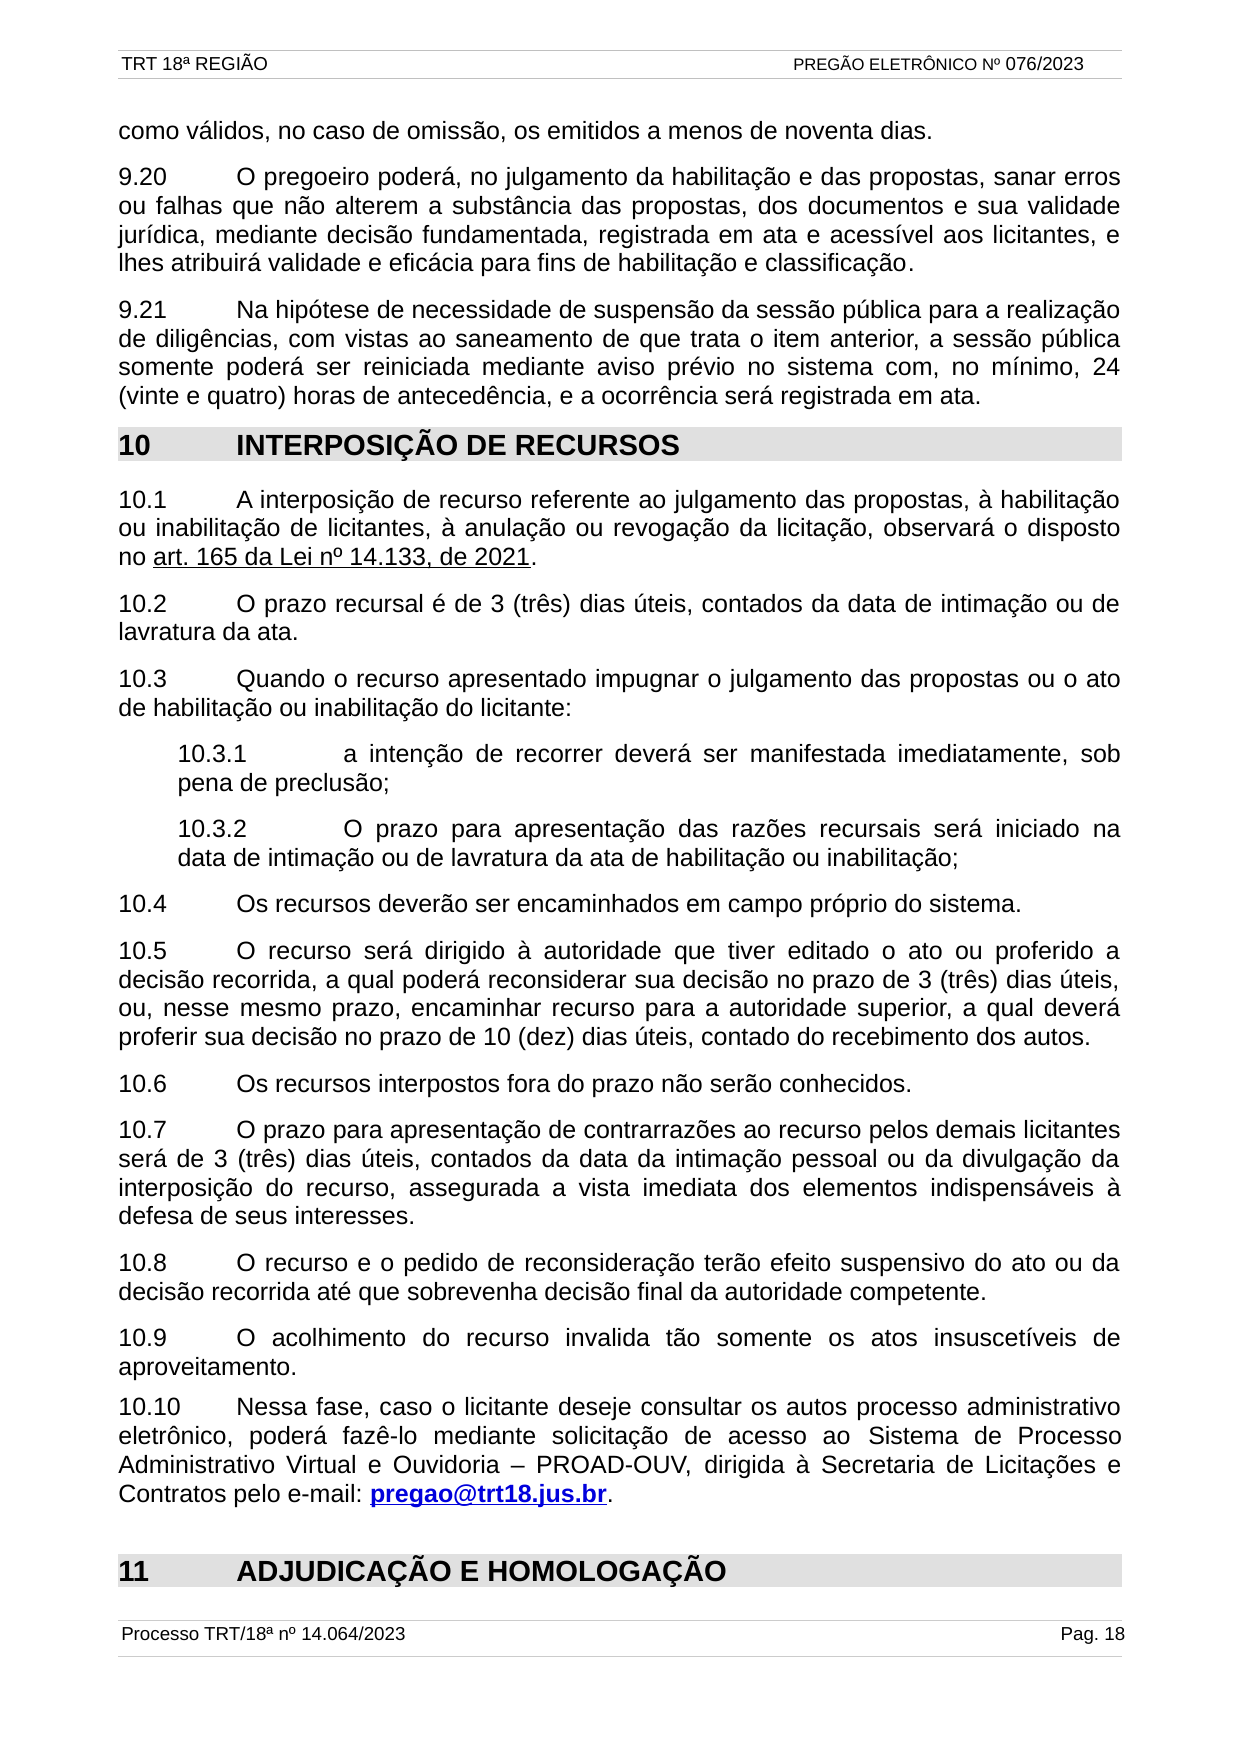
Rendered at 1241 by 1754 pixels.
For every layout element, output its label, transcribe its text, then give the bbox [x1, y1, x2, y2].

text 10.3.1 a intenção de recorrer deverá ser manifestada imediatamente, sob pena de preclusão; [177, 739, 1122, 797]
text como válidos, no caso de omissão, os emitidos a menos de noventa dias. [118, 116, 1122, 144]
text 10.3 Quando o recurso apresentado impugnar o julgamento das propostas ou o ato de habilitação ou inabilitação do licitante: [118, 664, 1122, 721]
text 9.21 Na hipótese de necessidade de suspensão da sessão pública para a realização de diligências, com vistas ao saneamento de que trata o item anterior, a sessão pública somente poderá ser reiniciada mediante aviso prévio no sistema com, no mínimo, 24 (vinte e quatro) horas de antecedência, e a ocorrência será registrada em ata. [118, 295, 1122, 410]
text 10.1 A interposição de recurso referente ao julgamento das propostas, à habilitação ou inabilitação de licitantes, à anulação ou revogação da licitação, observará o disposto no art. 165 da Lei nº 14.133, de 2021. [118, 485, 1122, 571]
text 10.6 Os recursos interpostos fora do prazo não serão conhecidos. [118, 1069, 1122, 1097]
text 10.3.2 O prazo para apresentação das razões recursais será iniciado na data de intimação ou de lavratura da ata de habilitação ou inabilitação; [177, 814, 1122, 872]
text 10.4 Os recursos deverão ser encaminhados em campo próprio do sistema. [118, 889, 1122, 918]
text 10 INTERPOSIÇÃO DE RECURSOS [118, 427, 1122, 461]
text 10.9 O acolhimento do recurso invalida tão somente os atos insuscetíveis de aproveitamento. [118, 1323, 1122, 1381]
text 10.10 Nessa fase, caso o licitante deseje consultar os autos processo administrativo eletrônico, poderá fazê-lo mediante solicitação de acesso ao Sistema de Processo Administrativo Virtual e Ouvidoria – PROAD-OUV, dirigida à Secretaria de Licitações e Contratos pelo e-mail: pregao@trt18.jus.br. [118, 1392, 1122, 1507]
text 9.20 O pregoeiro poderá, no julgamento da habilitação e das propostas, sanar erros ou falhas que não alterem a substância das propostas, dos documentos e sua validade jurídica, mediante decisão fundamentada, registrada em ata e acessível aos licitantes, e lhes atribuirá validade e eficácia para fins de habilitação e classificação. [118, 162, 1122, 277]
text 10.5 O recurso será dirigido à autoridade que tiver editado o ato ou proferido a decisão recorrida, a qual poderá reconsiderar sua decisão no prazo de 3 (três) dias úteis, ou, nesse mesmo prazo, encaminhar recurso para a autoridade superior, a qual deverá proferir sua decisão no prazo de 10 (dez) dias úteis, contado do recebimento dos autos. [118, 936, 1122, 1051]
text 11 ADJUDICAÇÃO E HOMOLOGAÇÃO [118, 1554, 1122, 1587]
text 10.8 O recurso e o pedido de reconsideração terão efeito suspensivo do ato ou da decisão recorrida até que sobrevenha decisão final da autoridade competente. [118, 1248, 1122, 1305]
text 10.7 O prazo para apresentação de contrarrazões ao recurso pelos demais licitantes será de 3 (três) dias úteis, contados da data da intimação pessoal ou da divulgação da interposição do recurso, assegurada a vista imediata dos elementos indispensáveis à defesa de seus interesses. [118, 1115, 1122, 1230]
text 10.2 O prazo recursal é de 3 (três) dias úteis, contados da data de intimação ou de lavratura da ata. [118, 589, 1122, 646]
